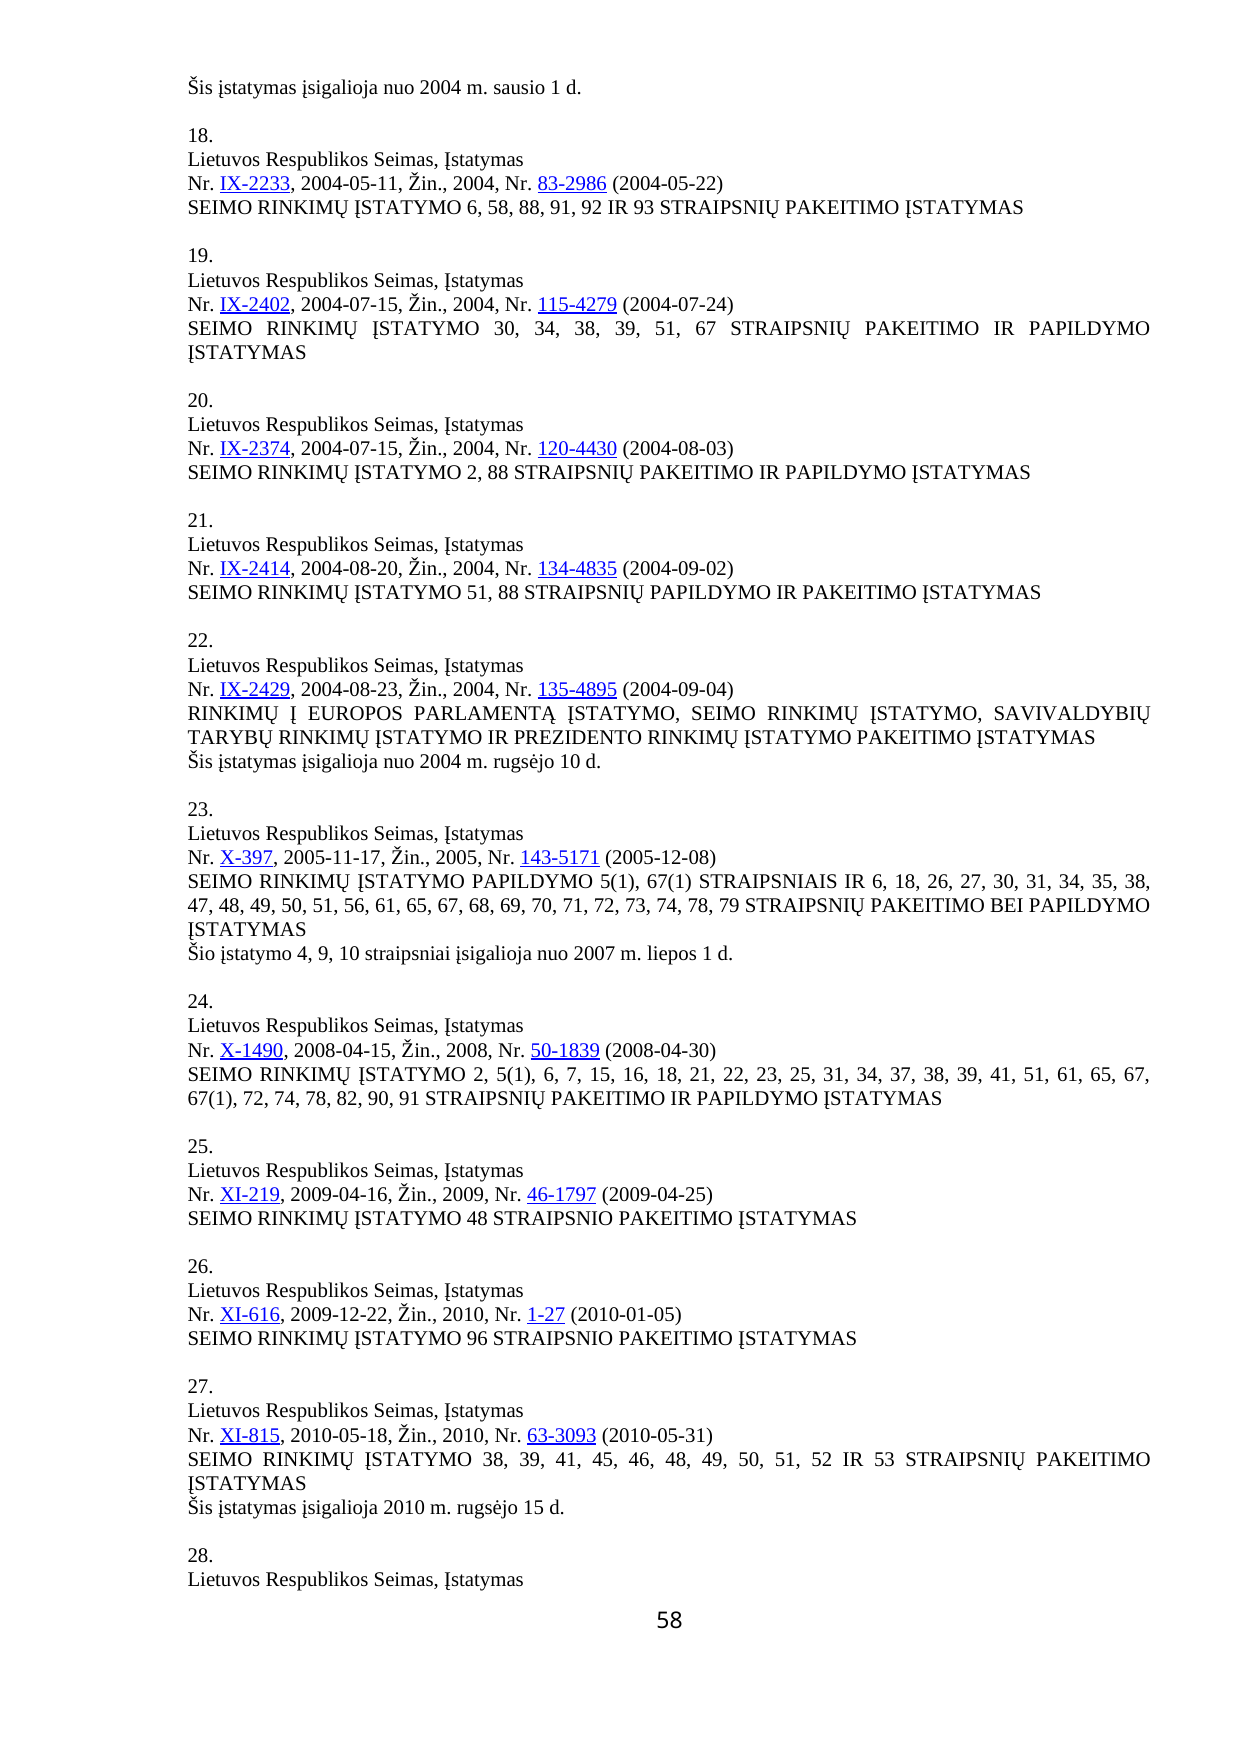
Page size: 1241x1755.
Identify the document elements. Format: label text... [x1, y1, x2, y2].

text Nr. IX-2429, 2004-08-23, Žin., 2004, Nr. 135-4895 (2004-09-04) [187, 677, 1152, 701]
text SEIMO RINKIMŲ ĮSTATYMO 51, 88 STRAIPSNIŲ PAPILDYMO IR PAKEITIMO ĮSTATYMAS [187, 580, 1152, 604]
text 22. [187, 628, 1152, 652]
text 25. [187, 1134, 1152, 1158]
text Šis įstatymas įsigalioja nuo 2004 m. sausio 1 d. [187, 75, 1152, 99]
text Lietuvos Respublikos Seimas, Įstatymas [187, 1398, 1152, 1422]
text RINKIMŲ Į EUROPOS PARLAMENTĄ ĮSTATYMO, SEIMO RINKIMŲ ĮSTATYMO, SAVIVALDYBIŲ TARYBŲ RINKIMŲ ĮSTATYMO IR PREZIDENTO RINKIMŲ ĮSTATYMO PAKEITIMO ĮSTATYMAS [187, 701, 1152, 749]
text Nr. X-1490, 2008-04-15, Žin., 2008, Nr. 50-1839 (2008-04-30) [187, 1037, 1152, 1062]
text SEIMO RINKIMŲ ĮSTATYMO 6, 58, 88, 91, 92 IR 93 STRAIPSNIŲ PAKEITIMO ĮSTATYMAS [187, 195, 1152, 219]
text Lietuvos Respublikos Seimas, Įstatymas [187, 1013, 1152, 1037]
text 18. [187, 123, 1152, 147]
text SEIMO RINKIMŲ ĮSTATYMO 2, 88 STRAIPSNIŲ PAKEITIMO IR PAPILDYMO ĮSTATYMAS [187, 460, 1152, 484]
text Lietuvos Respublikos Seimas, Įstatymas [187, 412, 1152, 436]
text SEIMO RINKIMŲ ĮSTATYMO 2, 5(1), 6, 7, 15, 16, 18, 21, 22, 23, 25, 31, 34, 37, 38, 39, 41, 51, 61, 65, 67, 67(1), 72, 74, 78, 82, 90, 91 STRAIPSNIŲ PAKEITIMO IR PAPILDYMO ĮSTATYMAS [187, 1062, 1152, 1110]
text 21. [187, 508, 1152, 532]
text Lietuvos Respublikos Seimas, Įstatymas [187, 1278, 1152, 1302]
text Lietuvos Respublikos Seimas, Įstatymas [187, 652, 1152, 677]
text SEIMO RINKIMŲ ĮSTATYMO 38, 39, 41, 45, 46, 48, 49, 50, 51, 52 IR 53 STRAIPSNIŲ PAKEITIMO ĮSTATYMAS [187, 1447, 1152, 1495]
text 27. [187, 1374, 1152, 1398]
text Lietuvos Respublikos Seimas, Įstatymas [187, 821, 1152, 845]
text Nr. XI-616, 2009-12-22, Žin., 2010, Nr. 1-27 (2010-01-05) [187, 1302, 1152, 1326]
text Nr. X-397, 2005-11-17, Žin., 2005, Nr. 143-5171 (2005-12-08) [187, 845, 1152, 869]
text 28. [187, 1543, 1152, 1567]
text Nr. IX-2414, 2004-08-20, Žin., 2004, Nr. 134-4835 (2004-09-02) [187, 556, 1152, 580]
text SEIMO RINKIMŲ ĮSTATYMO 96 STRAIPSNIO PAKEITIMO ĮSTATYMAS [187, 1326, 1152, 1350]
text Šio įstatymo 4, 9, 10 straipsniai įsigalioja nuo 2007 m. liepos 1 d. [187, 941, 1152, 965]
text Lietuvos Respublikos Seimas, Įstatymas [187, 1567, 1152, 1591]
text 20. [187, 388, 1152, 412]
text Lietuvos Respublikos Seimas, Įstatymas [187, 147, 1152, 171]
text Nr. XI-219, 2009-04-16, Žin., 2009, Nr. 46-1797 (2009-04-25) [187, 1182, 1152, 1206]
text Nr. IX-2233, 2004-05-11, Žin., 2004, Nr. 83-2986 (2004-05-22) [187, 171, 1152, 195]
text Nr. XI-815, 2010-05-18, Žin., 2010, Nr. 63-3093 (2010-05-31) [187, 1422, 1152, 1447]
text Lietuvos Respublikos Seimas, Įstatymas [187, 1158, 1152, 1182]
text SEIMO RINKIMŲ ĮSTATYMO 30, 34, 38, 39, 51, 67 STRAIPSNIŲ PAKEITIMO IR PAPILDYMO ĮSTATYMAS [187, 316, 1152, 364]
text SEIMO RINKIMŲ ĮSTATYMO PAPILDYMO 5(1), 67(1) STRAIPSNIAIS IR 6, 18, 26, 27, 30, 31, 34, 35, 38, 47, 48, 49, 50, 51, 56, 61, 65, 67, 68, 69, 70, 71, 72, 73, 74, 78, 79 STRAIPSNIŲ PAKEITIMO BEI PAPILDYMO ĮSTATYMAS [187, 869, 1152, 941]
text Lietuvos Respublikos Seimas, Įstatymas [187, 532, 1152, 556]
text 19. [187, 243, 1152, 267]
text Šis įstatymas įsigalioja nuo 2004 m. rugsėjo 10 d. [187, 749, 1152, 773]
text SEIMO RINKIMŲ ĮSTATYMO 48 STRAIPSNIO PAKEITIMO ĮSTATYMAS [187, 1206, 1152, 1230]
text Nr. IX-2402, 2004-07-15, Žin., 2004, Nr. 115-4279 (2004-07-24) [187, 292, 1152, 316]
text 24. [187, 989, 1152, 1013]
text Lietuvos Respublikos Seimas, Įstatymas [187, 267, 1152, 292]
text 23. [187, 797, 1152, 821]
text 26. [187, 1254, 1152, 1278]
text Šis įstatymas įsigalioja 2010 m. rugsėjo 15 d. [187, 1495, 1152, 1519]
text Nr. IX-2374, 2004-07-15, Žin., 2004, Nr. 120-4430 (2004-08-03) [187, 436, 1152, 460]
